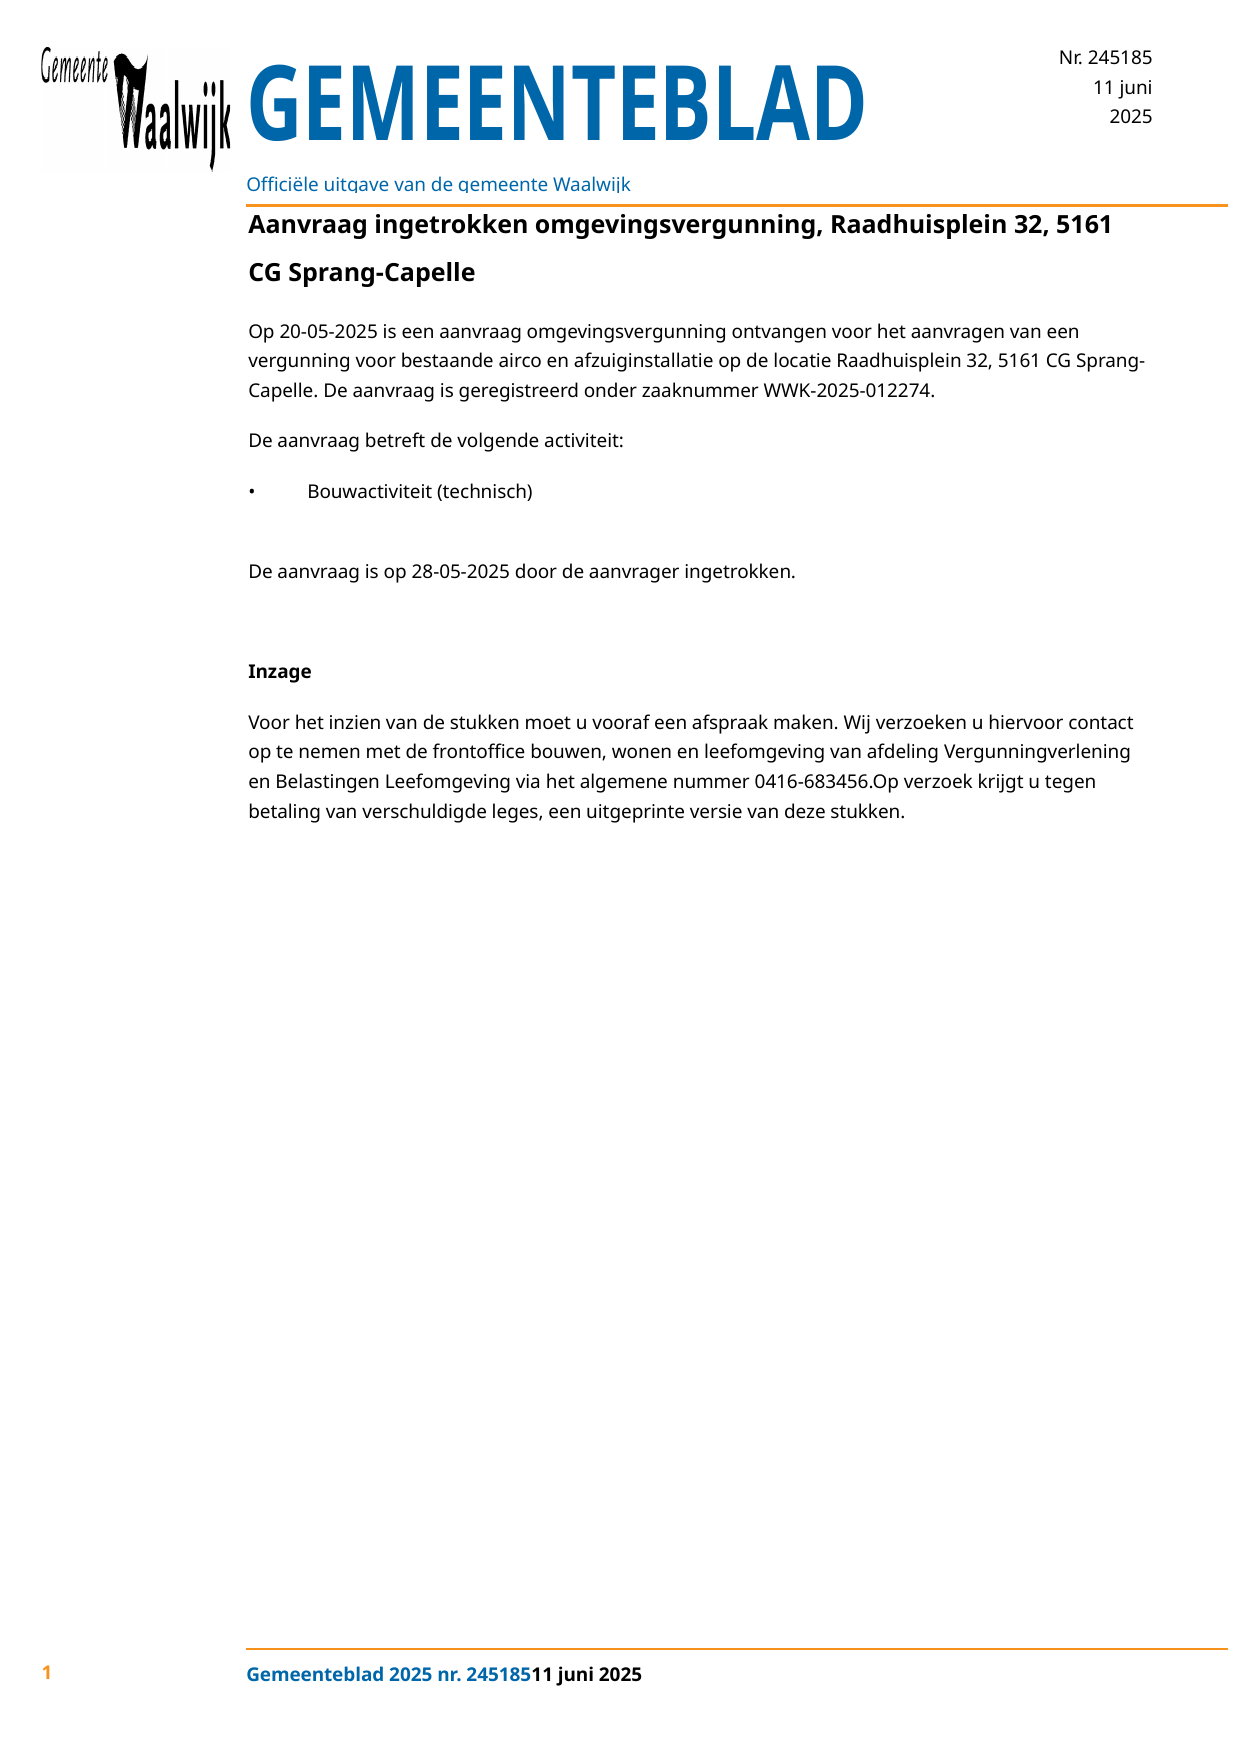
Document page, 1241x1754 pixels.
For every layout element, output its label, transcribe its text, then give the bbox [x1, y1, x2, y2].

text Voor het inzien van de stukken moet u vooraf een afspraak maken. Wij verzoeken u hiervoor contact op te nemen met de frontoffice bouwen, wonen en leefomgeving van afdeling Vergunningverlening en Belastingen Leefomgeving via het algemene nummer 0416-683456.Op verzoek krijgt u tegen betaling van verschuldigde leges, een uitgeprinte versie van deze stukken. [248, 709, 1152, 824]
list Bouwactiviteit (technisch) [248, 478, 1152, 504]
text Inzage [248, 659, 1152, 684]
text Op 20-05-2025 is een aanvraag omgevingsvergunning ontvangen voor het aanvragen van een vergunning voor bestaande airco en afzuiginstallatie op de locatie Raadhuisplein 32, 5161 CG Sprang-Capelle. De aanvraag is geregistreerd onder zaaknummer WWK-2025-012274. [248, 318, 1152, 403]
picture [41, 47, 231, 172]
text Aanvraag ingetrokken omgevingsvergunning, Raadhuisplein 32, 5161 CG Sprang-Capelle [248, 207, 1152, 288]
text De aanvraag is op 28-05-2025 door de aanvrager ingetrokken. [248, 558, 1152, 584]
text De aanvraag betreft de volgende activiteit: [248, 427, 1152, 453]
